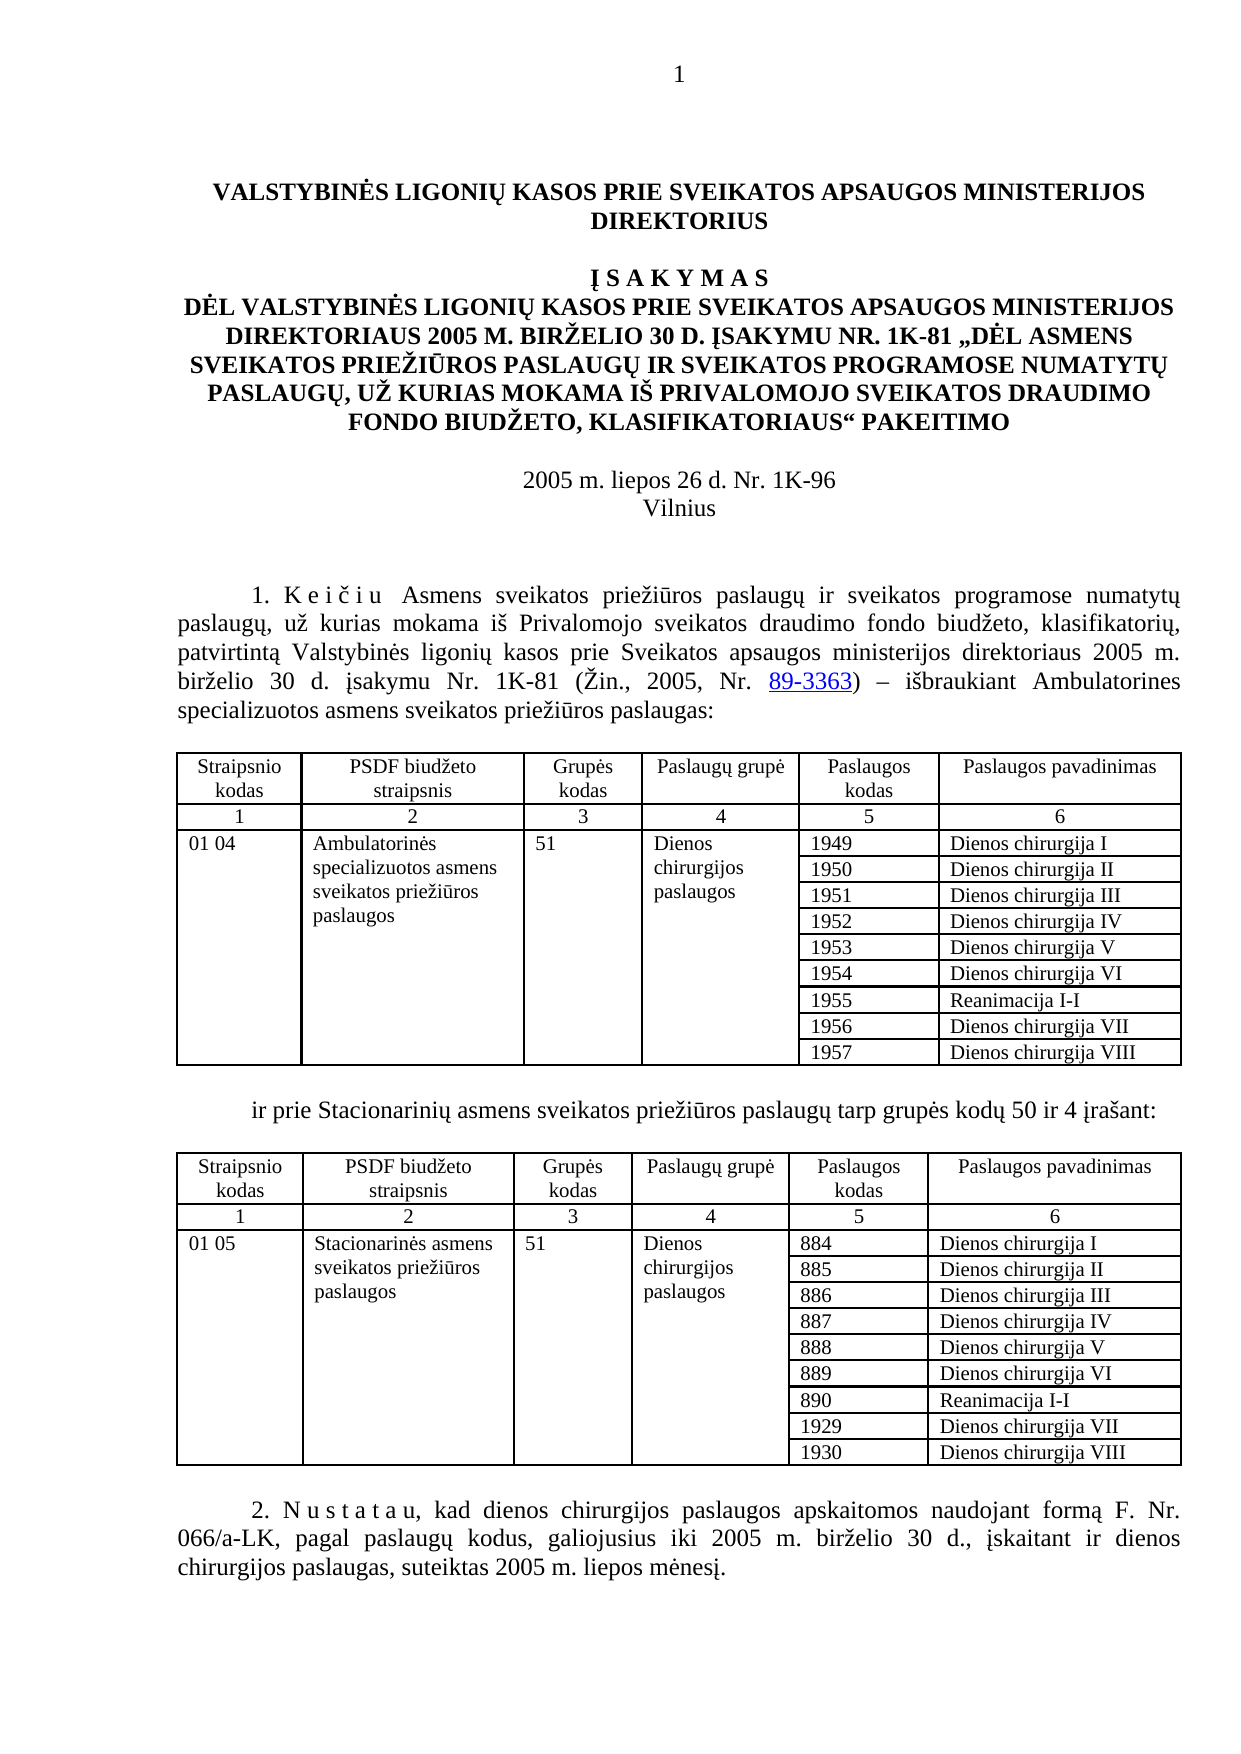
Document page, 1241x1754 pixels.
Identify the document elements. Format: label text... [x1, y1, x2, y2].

table_cell 890 [790, 1388, 927, 1412]
table_cell 6 [929, 1205, 1180, 1228]
table_cell 1955 [800, 988, 938, 1012]
table_cell 1954 [800, 961, 938, 985]
text Vilnius [177, 493, 1181, 522]
table_cell Dienos chirurgija I [940, 831, 1180, 855]
table_header Paslaugos kodas [790, 1154, 927, 1202]
table_cell 887 [790, 1309, 927, 1333]
table_cell 884 [790, 1231, 927, 1255]
table_cell Dienos chirurgija II [929, 1257, 1180, 1281]
table_cell Dienos chirurgija IV [940, 909, 1180, 933]
table_cell 1957 [800, 1040, 938, 1064]
table_cell 51 [515, 1231, 631, 1464]
table_cell Ambulatorinės specializuotos asmens sveikatos priežiūros paslaugos [303, 831, 523, 1064]
table_cell 1930 [790, 1440, 927, 1464]
table_cell 5 [800, 805, 938, 828]
text Į S A K Y M A S [177, 263, 1181, 292]
table_cell 1 [178, 805, 300, 828]
table_header Straipsnio kodas [178, 1154, 302, 1202]
table_cell 51 [525, 831, 641, 1064]
table_cell 888 [790, 1335, 927, 1359]
table_cell Dienos chirurgija VII [940, 1014, 1180, 1038]
table_cell Dienos chirurgija VIII [929, 1440, 1180, 1464]
table_cell 01 04 [178, 831, 300, 1064]
table_cell Dienos chirurgija VI [929, 1361, 1180, 1385]
table_cell Stacionarinės asmens sveikatos priežiūros paslaugos [304, 1231, 513, 1464]
table_cell Reanimacija I-I [940, 988, 1180, 1012]
table_header PSDF biudžeto straipsnis [303, 754, 523, 802]
table_cell Dienos chirurgija VI [940, 961, 1180, 985]
table_cell 3 [515, 1205, 631, 1228]
table_cell 885 [790, 1257, 927, 1281]
table_cell Dienos chirurgija VIII [940, 1040, 1180, 1064]
table_cell 1 [178, 1205, 302, 1228]
table_cell Dienos chirurgija IV [929, 1309, 1180, 1333]
table_cell 1929 [790, 1414, 927, 1438]
table_cell Dienos chirurgija VII [929, 1414, 1180, 1438]
table_cell Dienos chirurgija I [929, 1231, 1180, 1255]
table_cell 1952 [800, 909, 938, 933]
table_cell Dienos chirurgija II [940, 857, 1180, 881]
table_cell 6 [940, 805, 1180, 828]
table_cell Reanimacija I-I [929, 1388, 1180, 1412]
table_cell 4 [633, 1205, 788, 1228]
table_cell 1949 [800, 831, 938, 855]
text VALSTYBINĖS LIGONIŲ KASOS PRIE SVEIKATOS APSAUGOS MINISTERIJOS DIREKTORIUS [177, 177, 1181, 235]
table_cell Dienos chirurgija V [940, 935, 1180, 959]
table_cell 2 [304, 1205, 513, 1228]
table_cell 886 [790, 1283, 927, 1307]
text ir prie Stacionarinių asmens sveikatos priežiūros paslaugų tarp grupės kodų 50 ir 4 įrašant: [177, 1095, 1181, 1123]
table_cell Dienos chirurgija III [940, 883, 1180, 907]
table_header Paslaugos pavadinimas [940, 754, 1180, 802]
table_cell 1953 [800, 935, 938, 959]
table_cell 1956 [800, 1014, 938, 1038]
table_cell 2 [303, 805, 523, 828]
table_header Grupės kodas [525, 754, 641, 802]
text 1. Keičiu Asmens sveikatos priežiūros paslaugų ir sveikatos programose numatytų paslaugų, už kurias mokama iš Privalomojo sveikatos draudimo fondo biudžeto, klasifikatorių, patvirtintą Valstybinės ligonių kasos prie Sveikatos apsaugos ministerijos direktoriaus 2005 m. birželio 30 d. įsakymu Nr. 1K-81 (Žin., 2005, Nr. 89-3363) – išbraukiant Ambulatorines specializuotos asmens sveikatos priežiūros paslaugas: [177, 580, 1181, 723]
text DĖL VALSTYBINĖS LIGONIŲ KASOS PRIE SVEIKATOS APSAUGOS MINISTERIJOS DIREKTORIAUS 2005 M. BIRŽELIO 30 D. ĮSAKYMU NR. 1K-81 „DĖL ASMENS SVEIKATOS PRIEŽIŪROS PASLAUGŲ IR SVEIKATOS PROGRAMOSE NUMATYTŲ PASLAUGŲ, UŽ KURIAS MOKAMA IŠ PRIVALOMOJO SVEIKATOS DRAUDIMO FONDO BIUDŽETO, KLASIFIKATORIAUS“ PAKEITIMO [177, 292, 1181, 436]
table_cell Dienos chirurgijos paslaugos [633, 1231, 788, 1464]
table_header PSDF biudžeto straipsnis [304, 1154, 513, 1202]
table_cell 01 05 [178, 1231, 302, 1464]
table_header Paslaugos kodas [800, 754, 938, 802]
table_header Paslaugos pavadinimas [929, 1154, 1180, 1202]
table_cell Dienos chirurgija III [929, 1283, 1180, 1307]
table_header Paslaugų grupė [633, 1154, 788, 1202]
table_header Paslaugų grupė [643, 754, 798, 802]
table_header Straipsnio kodas [178, 754, 300, 802]
table_header Grupės kodas [515, 1154, 631, 1202]
table_cell 889 [790, 1361, 927, 1385]
table_cell 5 [790, 1205, 927, 1228]
table_cell 1950 [800, 857, 938, 881]
table_cell Dienos chirurgija V [929, 1335, 1180, 1359]
table_cell Dienos chirurgijos paslaugos [643, 831, 798, 1064]
table_cell 1951 [800, 883, 938, 907]
table_cell 3 [525, 805, 641, 828]
table_cell 4 [643, 805, 798, 828]
text 2005 m. liepos 26 d. Nr. 1K-96 [177, 465, 1181, 493]
text 2. Nustatau, kad dienos chirurgijos paslaugos apskaitomos naudojant formą F. Nr. 066/a-LK, pagal paslaugų kodus, galiojusius iki 2005 m. birželio 30 d., įskaitant ir dienos chirurgijos paslaugas, suteiktas 2005 m. liepos mėnesį. [177, 1495, 1181, 1581]
